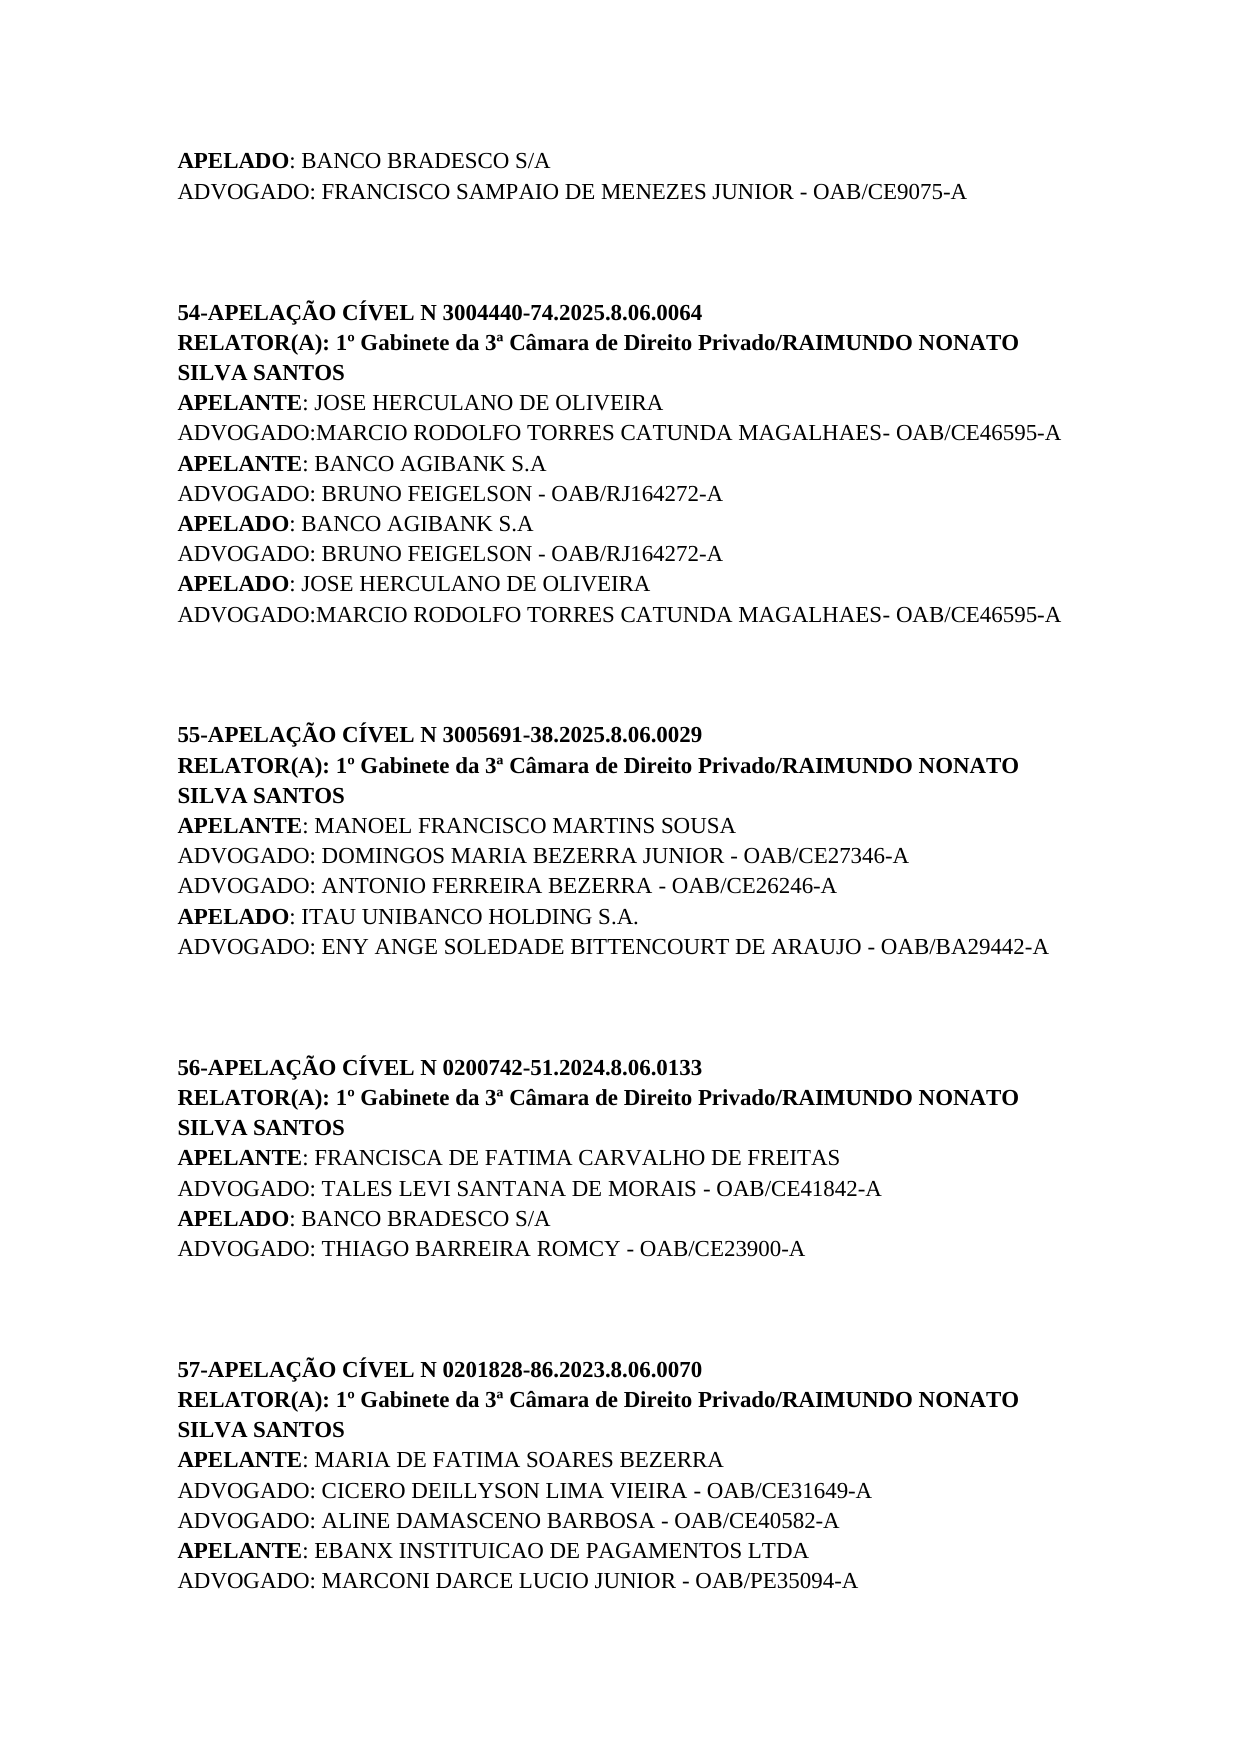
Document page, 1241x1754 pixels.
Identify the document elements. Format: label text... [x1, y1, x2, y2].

text APELADO: BANCO BRADESCO S/A ADVOGADO: FRANCISCO SAMPAIO DE MENEZES JUNIOR - OAB/CE9075-A 54-APELAÇÃO CÍVEL N 3004440-74.2025.8.06.0064 RELATOR(A): 1º Gabinete da 3ª Câmara de Direito Privado/RAIMUNDO NONATO SILVA SANTOS APELANTE: JOSE HERCULANO DE OLIVEIRA ADVOGADO:MARCIO RODOLFO TORRES CATUNDA MAGALHAES- OAB/CE46595-A APELANTE: BANCO AGIBANK S.A ADVOGADO: BRUNO FEIGELSON - OAB/RJ164272-A APELADO: BANCO AGIBANK S.A ADVOGADO: BRUNO FEIGELSON - OAB/RJ164272-A APELADO: JOSE HERCULANO DE OLIVEIRA ADVOGADO:MARCIO RODOLFO TORRES CATUNDA MAGALHAES- OAB/CE46595-A 55-APELAÇÃO CÍVEL N 3005691-38.2025.8.06.0029 RELATOR(A): 1º Gabinete da 3ª Câmara de Direito Privado/RAIMUNDO NONATO SILVA SANTOS APELANTE: MANOEL FRANCISCO MARTINS SOUSA ADVOGADO: DOMINGOS MARIA BEZERRA JUNIOR - OAB/CE27346-A ADVOGADO: ANTONIO FERREIRA BEZERRA - OAB/CE26246-A APELADO: ITAU UNIBANCO HOLDING S.A. ADVOGADO: ENY ANGE SOLEDADE BITTENCOURT DE ARAUJO - OAB/BA29442-A 56-APELAÇÃO CÍVEL N 0200742-51.2024.8.06.0133 RELATOR(A): 1º Gabinete da 3ª Câmara de Direito Privado/RAIMUNDO NONATO SILVA SANTOS APELANTE: FRANCISCA DE FATIMA CARVALHO DE FREITAS ADVOGADO: TALES LEVI SANTANA DE MORAIS - OAB/CE41842-A APELADO: BANCO BRADESCO S/A ADVOGADO: THIAGO BARREIRA ROMCY - OAB/CE23900-A 57-APELAÇÃO CÍVEL N 0201828-86.2023.8.06.0070 RELATOR(A): 1º Gabinete da 3ª Câmara de Direito Privado/RAIMUNDO NONATO SILVA SANTOS APELANTE: MARIA DE FATIMA SOARES BEZERRA ADVOGADO: CICERO DEILLYSON LIMA VIEIRA - OAB/CE31649-A ADVOGADO: ALINE DAMASCENO BARBOSA - OAB/CE40582-A APELANTE: EBANX INSTITUICAO DE PAGAMENTOS LTDA ADVOGADO: MARCONI DARCE LUCIO JUNIOR - OAB/PE35094-A [177, 148, 1063, 1594]
